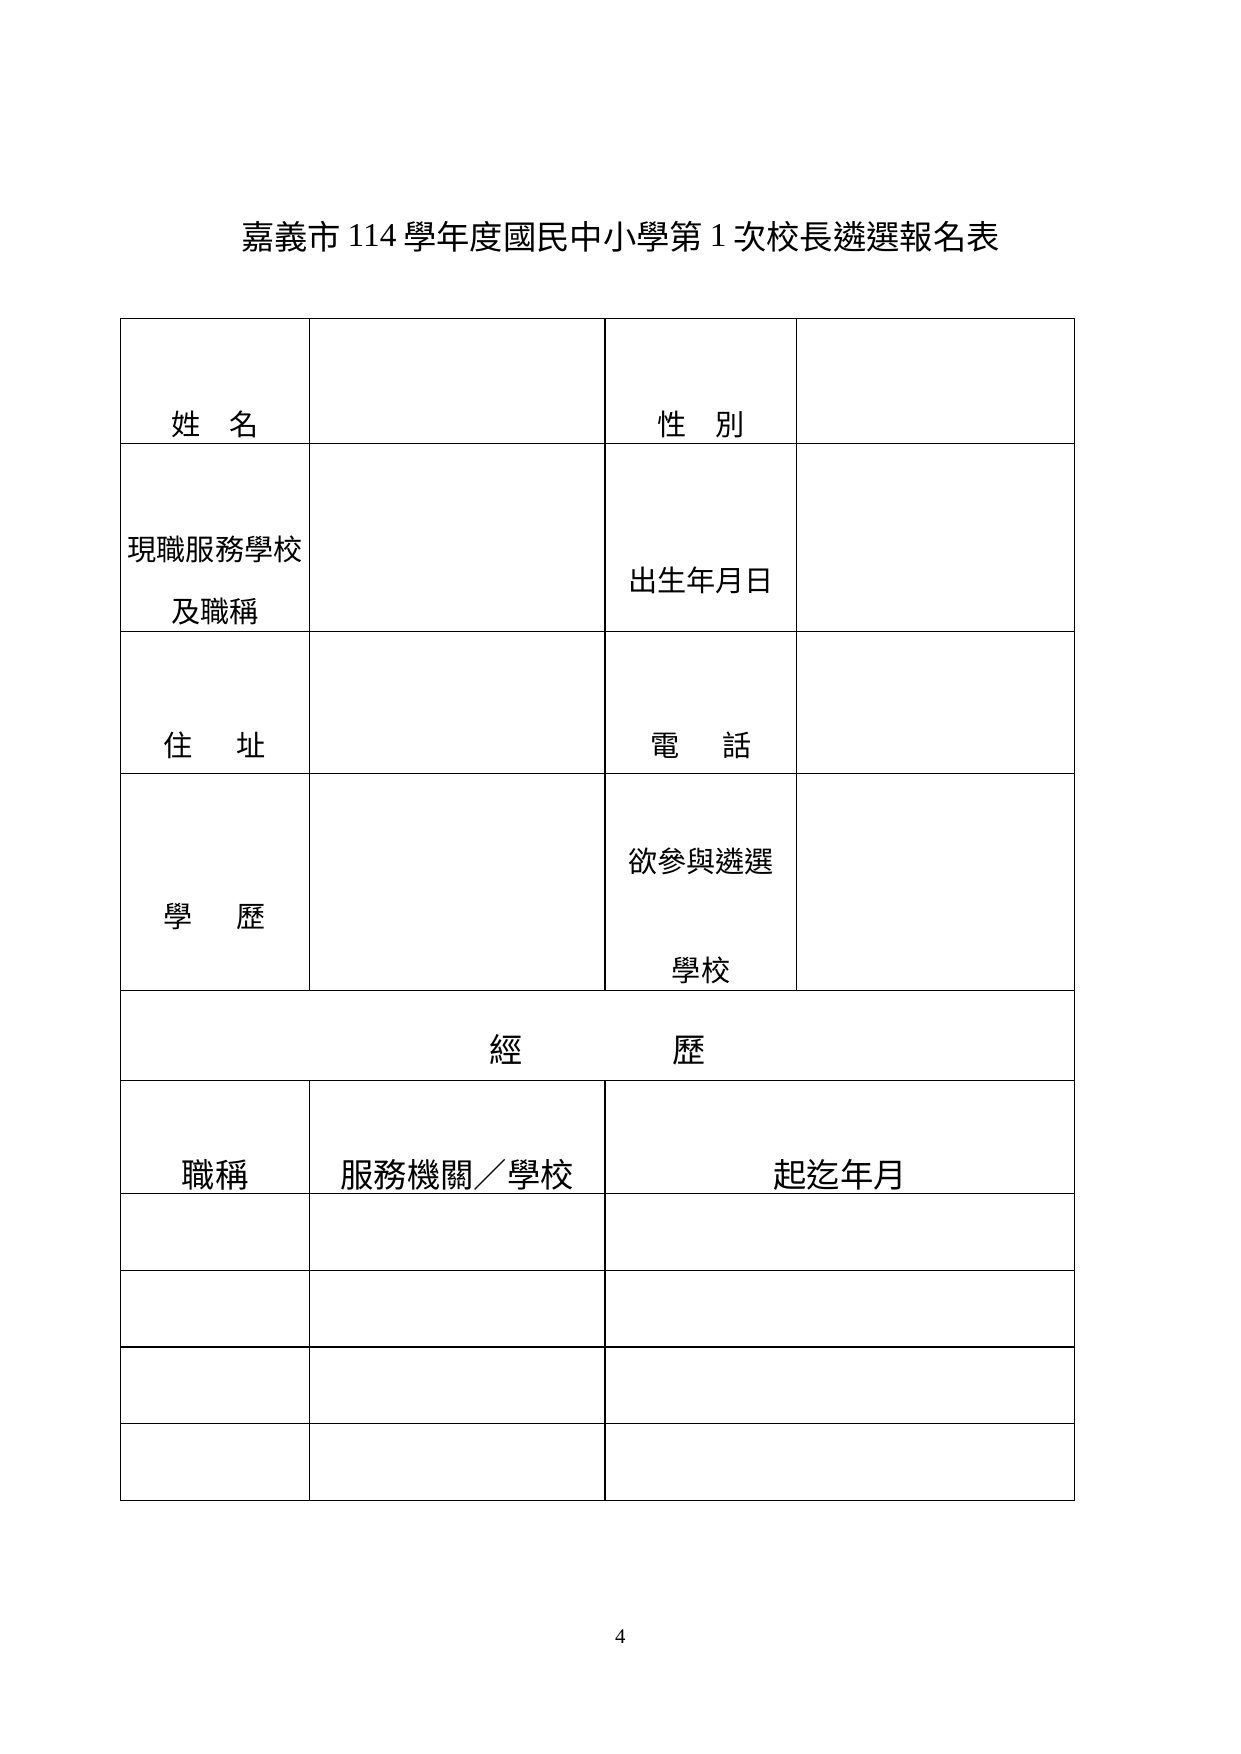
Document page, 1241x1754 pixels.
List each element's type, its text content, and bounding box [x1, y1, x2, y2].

table_cell [310, 632, 604, 773]
table_cell [121, 1424, 309, 1499]
table_cell 服務機關／學校 [310, 1081, 604, 1193]
table_cell [310, 1194, 604, 1270]
table_cell [310, 1271, 604, 1346]
table_header [310, 319, 604, 443]
table_cell [606, 1348, 1074, 1423]
table_cell 住 址 [121, 632, 309, 773]
table_cell 起迄年月 [606, 1081, 1074, 1193]
table_cell [121, 1194, 309, 1270]
table_cell [797, 632, 1074, 773]
table_cell 出生年月日 [606, 444, 796, 631]
table_cell 職稱 [121, 1081, 309, 1193]
table_header 性 別 [606, 319, 796, 443]
table_cell [606, 1194, 1074, 1270]
table_cell 現職服務學校及職稱 [121, 444, 309, 631]
table_header 姓 名 [121, 319, 309, 443]
table_cell [606, 1424, 1074, 1499]
table_cell [310, 444, 604, 631]
table_cell [121, 1271, 309, 1346]
table_cell [310, 1424, 604, 1499]
table_cell [606, 1271, 1074, 1346]
table_cell 學 歷 [121, 774, 309, 990]
table_cell [121, 1348, 309, 1423]
table_cell 電 話 [606, 632, 796, 773]
table_cell [797, 774, 1074, 990]
table_header [797, 319, 1074, 443]
table_cell [797, 444, 1074, 631]
text 嘉義市114學年度國民中小學第1次校長遴選報名表 [118, 193, 1122, 256]
table_cell [310, 774, 604, 990]
table_cell [310, 1348, 604, 1423]
table_cell 欲參與遴選 學校 [606, 774, 796, 990]
table_cell 經 歷 [121, 991, 1074, 1080]
